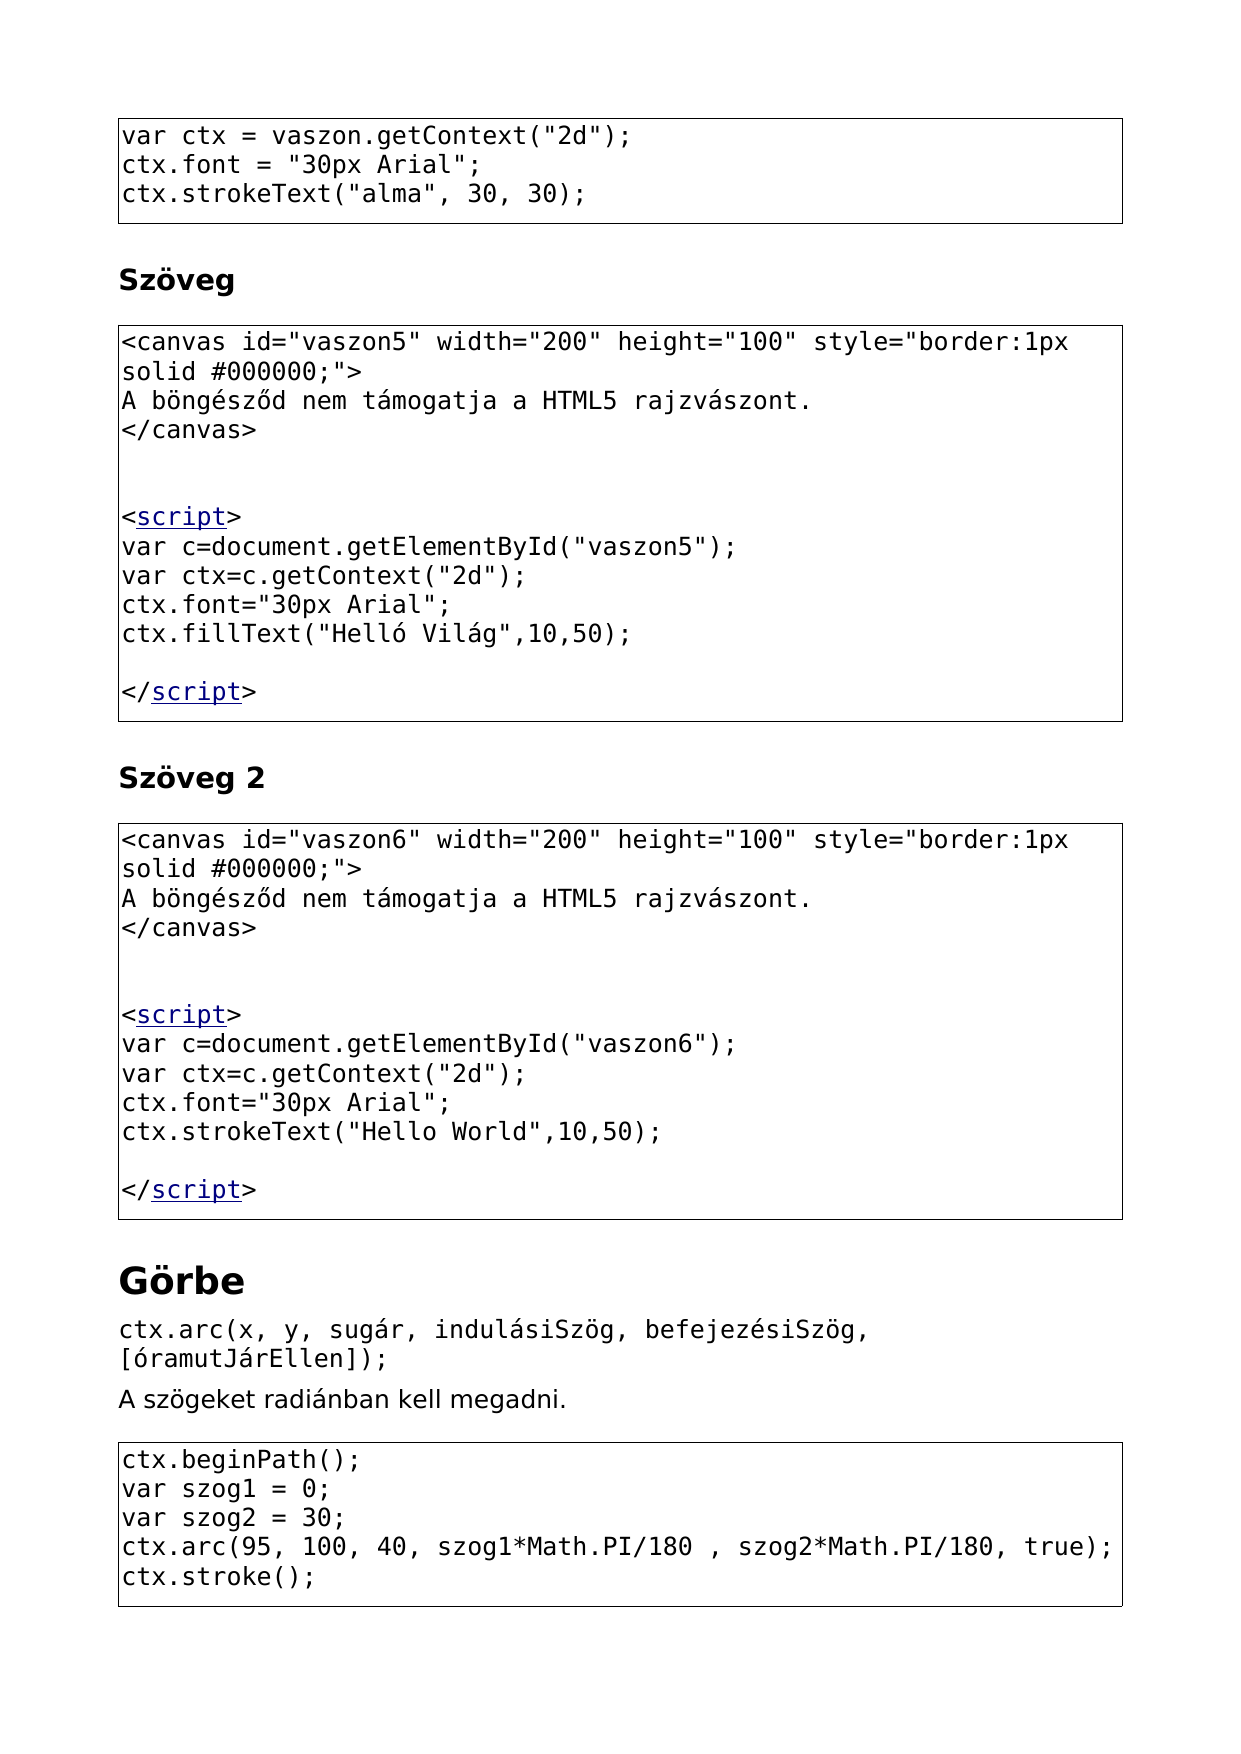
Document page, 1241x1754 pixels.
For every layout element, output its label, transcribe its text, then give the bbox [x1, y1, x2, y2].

subtitle Görbe [118, 1259, 1122, 1303]
table_header <canvas id="vaszon5" width="200" height="100" style="border:1px solid #000000;"> A böngésződ nem támogatja a HTML5 rajzvászont. </canvas> <script> var c=document.getElementById("vaszon5"); var ctx=c.getContext("2d"); ctx.font="30px Arial"; ctx.fillText("Helló Világ",10,50); </script> [119, 326, 1122, 721]
table_header ctx.beginPath(); var szog1 = 0; var szog2 = 30; ctx.arc(95, 100, 40, szog1*Math.PI/180 , szog2*Math.PI/180, true); ctx.stroke(); [119, 1443, 1122, 1606]
table_header <canvas id="vaszon6" width="200" height="100" style="border:1px solid #000000;"> A böngésződ nem támogatja a HTML5 rajzvászont. </canvas> <script> var c=document.getElementById("vaszon6"); var ctx=c.getContext("2d"); ctx.font="30px Arial"; ctx.strokeText("Hello World",10,50); </script> [119, 824, 1122, 1219]
subtitle Szöveg 2 [118, 761, 1122, 795]
text A szögeket radiánban kell megadni. [118, 1386, 1122, 1415]
subtitle Szöveg [118, 263, 1122, 297]
text ctx.arc(x, y, sugár, indulásiSzög, befejezésiSzög, [óramutJárEllen]); [118, 1315, 1122, 1374]
table_header var ctx = vaszon.getContext("2d"); ctx.font = "30px Arial"; ctx.strokeText("alma", 30, 30); [119, 119, 1122, 223]
